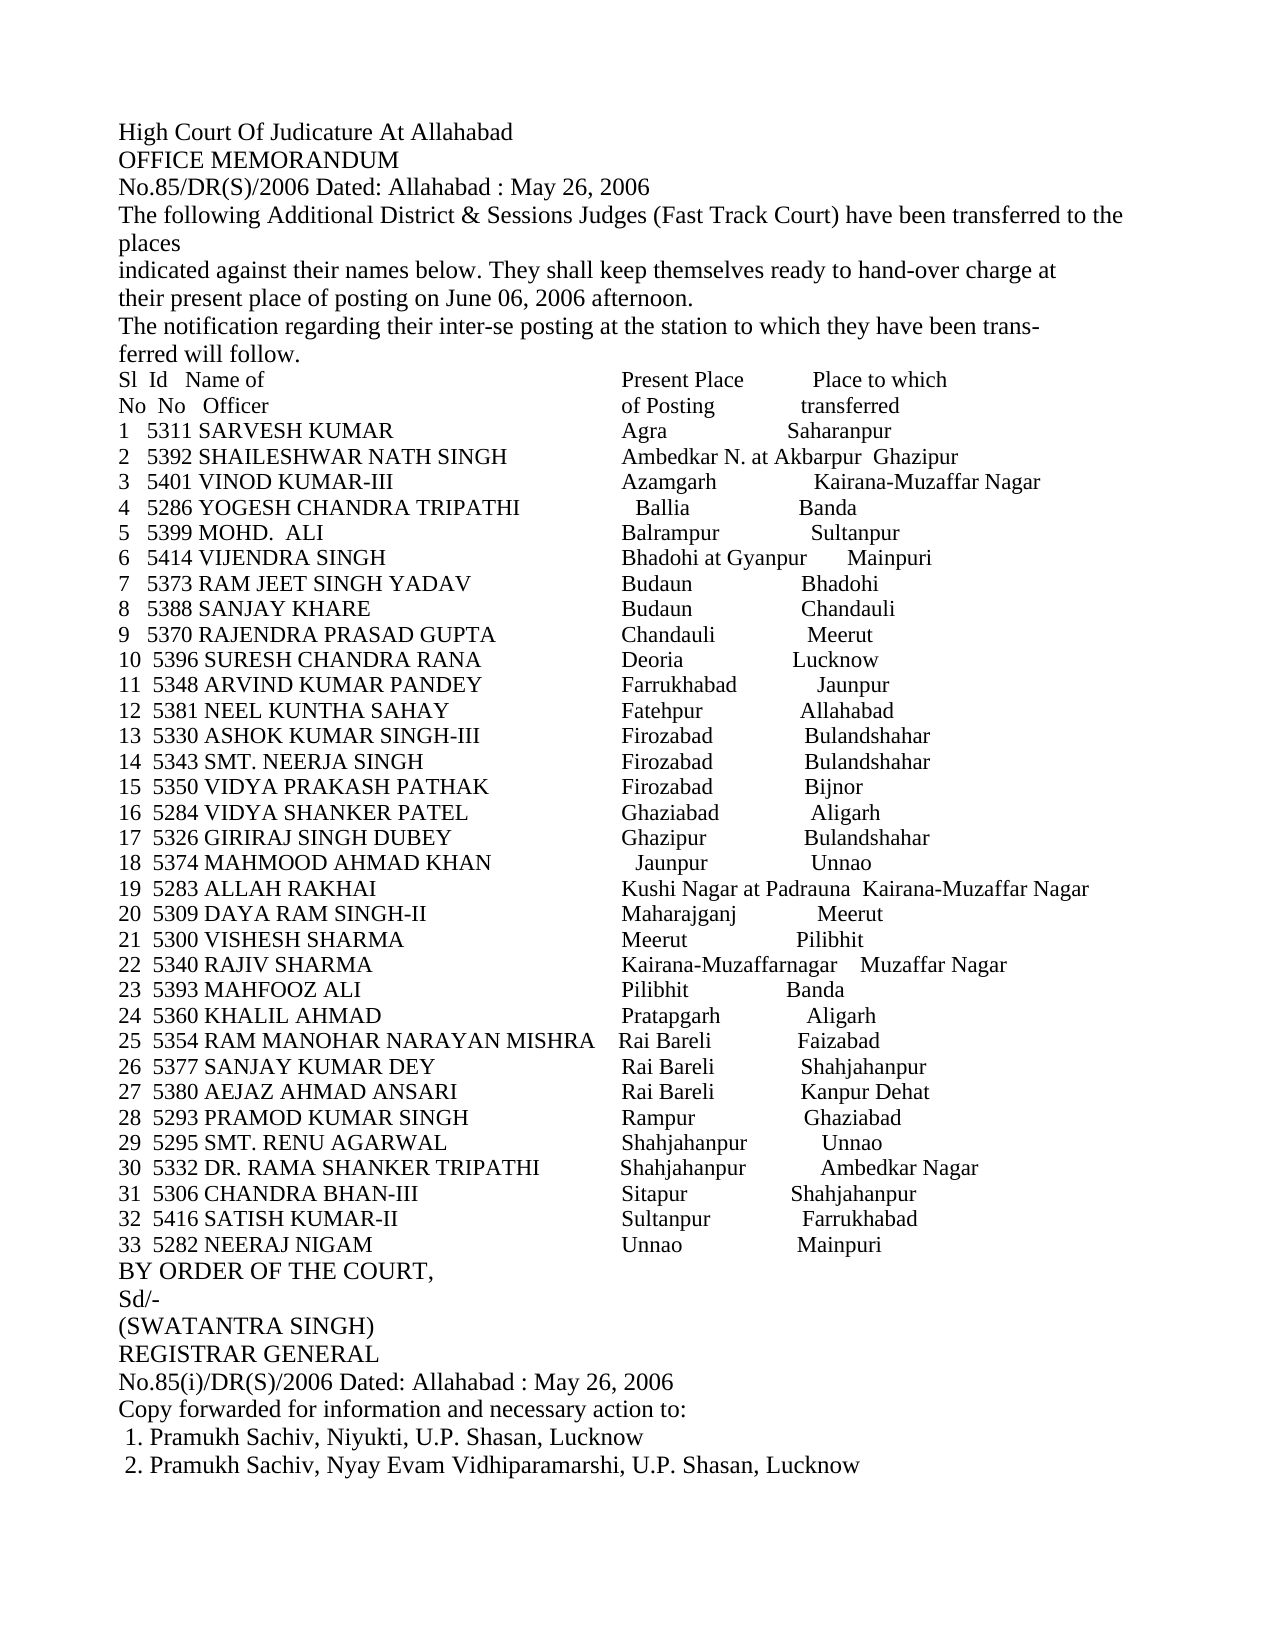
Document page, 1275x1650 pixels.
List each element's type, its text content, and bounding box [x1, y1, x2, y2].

text No.85/DR(S)/2006 Dated: Allahabad : May 26, 2006 [118, 173, 1157, 201]
text 32 5416 SATISH KUMAR-II Sultanpur Farrukhabad [118, 1206, 1157, 1232]
text No.85(i)/DR(S)/2006 Dated: Allahabad : May 26, 2006 [118, 1368, 1157, 1396]
text 30 5332 DR. RAMA SHANKER TRIPATHI Shahjahanpur Ambedkar Nagar [118, 1155, 1157, 1181]
text 1. Pramukh Sachiv, Niyukti, U.P. Shasan, Lucknow [118, 1423, 1157, 1451]
text 17 5326 GIRIRAJ SINGH DUBEY Ghazipur Bulandshahar [118, 825, 1157, 850]
text 9 5370 RAJENDRA PRASAD GUPTA Chandauli Meerut [118, 622, 1157, 647]
text 2 5392 SHAILESHWAR NATH SINGH Ambedkar N. at Akbarpur Ghazipur [118, 444, 1157, 469]
text 20 5309 DAYA RAM SINGH-II Maharajganj Meerut [118, 901, 1157, 927]
text (SWATANTRA SINGH) [118, 1312, 1157, 1340]
text REGISTRAR GENERAL [118, 1340, 1157, 1368]
text 22 5340 RAJIV SHARMA Kairana-Muzaffarnagar Muzaffar Nagar [118, 952, 1157, 977]
text 31 5306 CHANDRA BHAN-III Sitapur Shahjahanpur [118, 1181, 1157, 1206]
text 11 5348 ARVIND KUMAR PANDEY Farrukhabad Jaunpur [118, 672, 1157, 698]
text BY ORDER OF THE COURT, [118, 1257, 1157, 1285]
text 4 5286 YOGESH CHANDRA TRIPATHI Ballia Banda [118, 494, 1157, 520]
text 21 5300 VISHESH SHARMA Meerut Pilibhit [118, 927, 1157, 952]
text ferred will follow. [118, 340, 1157, 367]
text 1 5311 SARVESH KUMAR Agra Saharanpur [118, 418, 1157, 444]
text High Court Of Judicature At Allahabad [118, 118, 1157, 146]
text 5 5399 MOHD. ALI Balrampur Sultanpur [118, 520, 1157, 545]
text 12 5381 NEEL KUNTHA SAHAY Fatehpur Allahabad [118, 698, 1157, 723]
text 27 5380 AEJAZ AHMAD ANSARI Rai Bareli Kanpur Dehat [118, 1079, 1157, 1104]
text 25 5354 RAM MANOHAR NARAYAN MISHRA Rai Bareli Faizabad [118, 1028, 1157, 1054]
text The following Additional District & Sessions Judges (Fast Track Court) have been transferred to the places [118, 201, 1157, 257]
text 7 5373 RAM JEET SINGH YADAV Budaun Bhadohi [118, 571, 1157, 596]
text indicated against their names below. They shall keep themselves ready to hand-over charge at [118, 257, 1157, 284]
text 26 5377 SANJAY KUMAR DEY Rai Bareli Shahjahanpur [118, 1054, 1157, 1079]
text 33 5282 NEERAJ NIGAM Unnao Mainpuri [118, 1232, 1157, 1257]
text No No Officer of Posting transferred [118, 393, 1157, 418]
text 6 5414 VIJENDRA SINGH Bhadohi at Gyanpur Mainpuri [118, 545, 1157, 571]
text Sl Id Name of Present Place Place to which [118, 367, 1157, 393]
text 29 5295 SMT. RENU AGARWAL Shahjahanpur Unnao [118, 1130, 1157, 1155]
text Copy forwarded for information and necessary action to: [118, 1396, 1157, 1423]
text 10 5396 SURESH CHANDRA RANA Deoria Lucknow [118, 647, 1157, 672]
text OFFICE MEMORANDUM [118, 146, 1157, 173]
text 19 5283 ALLAH RAKHAI Kushi Nagar at Padrauna Kairana-Muzaffar Nagar [118, 876, 1157, 901]
text 18 5374 MAHMOOD AHMAD KHAN Jaunpur Unnao [118, 850, 1157, 876]
text their present place of posting on June 06, 2006 afternoon. [118, 284, 1157, 312]
text 24 5360 KHALIL AHMAD Pratapgarh Aligarh [118, 1003, 1157, 1028]
text 23 5393 MAHFOOZ ALI Pilibhit Banda [118, 977, 1157, 1003]
text 8 5388 SANJAY KHARE Budaun Chandauli [118, 596, 1157, 622]
text 14 5343 SMT. NEERJA SINGH Firozabad Bulandshahar [118, 749, 1157, 774]
text 16 5284 VIDYA SHANKER PATEL Ghaziabad Aligarh [118, 799, 1157, 825]
text 15 5350 VIDYA PRAKASH PATHAK Firozabad Bijnor [118, 774, 1157, 799]
text Sd/- [118, 1285, 1157, 1312]
text 2. Pramukh Sachiv, Nyay Evam Vidhiparamarshi, U.P. Shasan, Lucknow [118, 1451, 1157, 1479]
text 13 5330 ASHOK KUMAR SINGH-III Firozabad Bulandshahar [118, 723, 1157, 749]
text The notification regarding their inter-se posting at the station to which they have been trans- [118, 312, 1157, 340]
text 3 5401 VINOD KUMAR-III Azamgarh Kairana-Muzaffar Nagar [118, 469, 1157, 494]
text 28 5293 PRAMOD KUMAR SINGH Rampur Ghaziabad [118, 1104, 1157, 1130]
